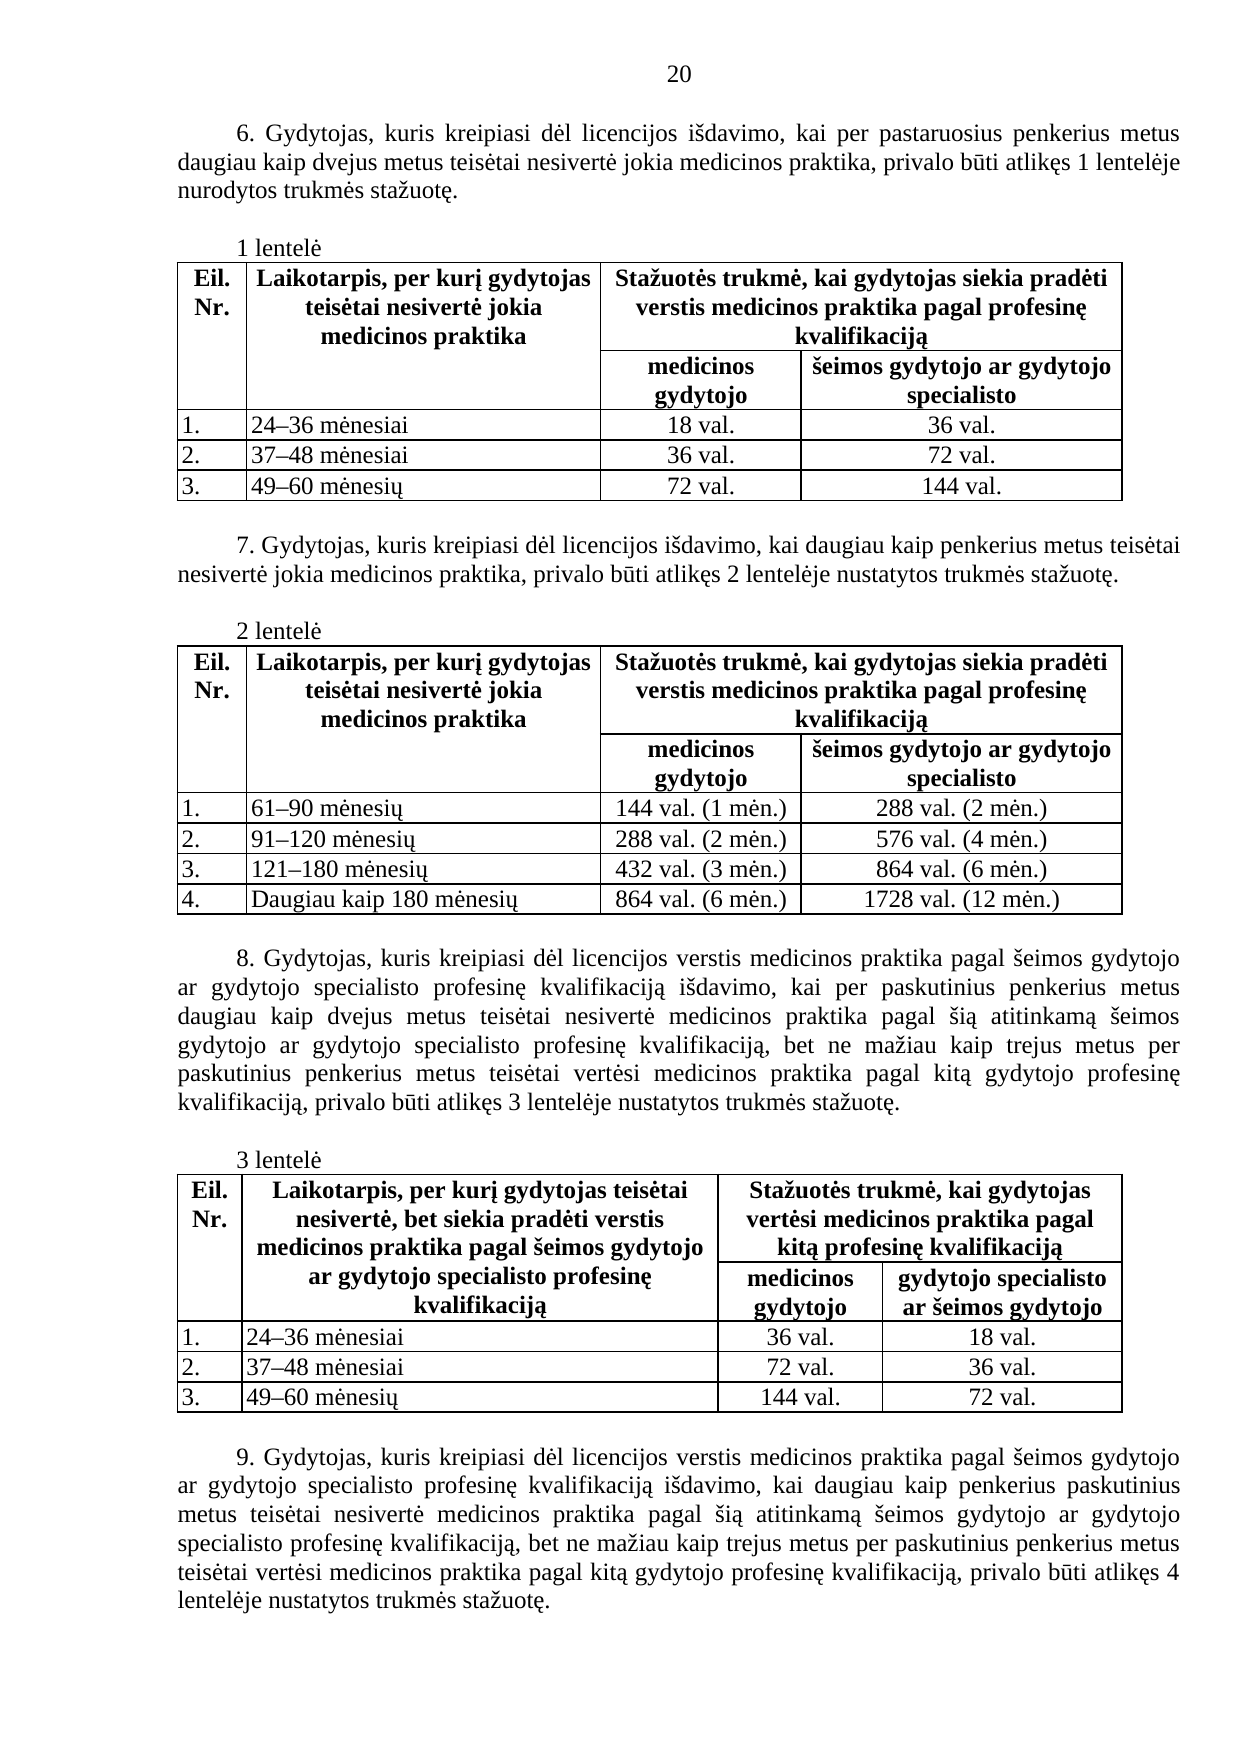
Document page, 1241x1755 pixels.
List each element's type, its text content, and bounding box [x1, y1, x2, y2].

text 3 lentelė [177, 1145, 1181, 1173]
table_header Stažuotės trukmė, kai gydytojas siekia pradėti verstis medicinos praktika pagal profesinę kvalifikaciją [601, 647, 1121, 733]
table_cell 864 val. (6 mėn.) [802, 854, 1121, 883]
table_cell 1. [178, 410, 246, 439]
table_cell 72 val. [719, 1352, 882, 1381]
table_header Eil. Nr. [178, 263, 246, 409]
table_cell 2. [178, 1352, 241, 1381]
table_cell 4. [178, 885, 246, 913]
table_cell 1. [178, 793, 246, 822]
table_cell 37–48 mėnesiai [247, 441, 600, 469]
text 2 lentelė [177, 616, 1181, 645]
table_cell 432 val. (3 mėn.) [601, 854, 800, 883]
table_cell 49–60 mėnesių [243, 1383, 717, 1411]
table_cell gydytojo specialisto ar šeimos gydytojo [883, 1263, 1121, 1320]
table_cell 3. [178, 471, 246, 500]
text 8. Gydytojas, kuris kreipiasi dėl licencijos verstis medicinos praktika pagal šeimos gydytojo ar gydytojo specialisto profesinę kvalifikaciją išdavimo, kai per paskutinius penkerius metus daugiau kaip dvejus metus teisėtai nesivertė medicinos praktika pagal šią atitinkamą šeimos gydytojo ar gydytojo specialisto profesinę kvalifikaciją, bet ne mažiau kaip trejus metus per paskutinius penkerius metus teisėtai vertėsi medicinos praktika pagal kitą gydytojo profesinę kvalifikaciją, privalo būti atlikęs 3 lentelėje nustatytos trukmės stažuotę. [177, 943, 1181, 1116]
table_cell 864 val. (6 mėn.) [601, 885, 800, 913]
table_cell 91–120 mėnesių [247, 824, 600, 852]
table_cell 1728 val. (12 mėn.) [802, 885, 1121, 913]
table_cell šeimos gydytojo ar gydytojo specialisto [802, 351, 1121, 409]
table_cell medicinos gydytojo [601, 735, 800, 792]
table_cell 37–48 mėnesiai [243, 1352, 717, 1381]
table_cell 1. [178, 1322, 241, 1351]
table_cell 72 val. [601, 471, 800, 500]
table_header Laikotarpis, per kurį gydytojas teisėtai nesivertė jokia medicinos praktika [247, 263, 600, 409]
table_cell 144 val. (1 mėn.) [601, 793, 800, 822]
table_header Eil. Nr. [178, 1175, 241, 1320]
table_header Eil. Nr. [178, 647, 246, 792]
table_cell 3. [178, 854, 246, 883]
table_cell 576 val. (4 mėn.) [802, 824, 1121, 852]
text 1 lentelė [177, 233, 1181, 262]
table_cell 2. [178, 441, 246, 469]
table_cell šeimos gydytojo ar gydytojo specialisto [802, 735, 1121, 792]
table_cell 18 val. [883, 1322, 1121, 1351]
text 6. Gydytojas, kuris kreipiasi dėl licencijos išdavimo, kai per pastaruosius penkerius metus daugiau kaip dvejus metus teisėtai nesivertė jokia medicinos praktika, privalo būti atlikęs 1 lentelėje nurodytos trukmės stažuotę. [177, 118, 1181, 204]
table_cell 24–36 mėnesiai [243, 1322, 717, 1351]
table_cell 72 val. [802, 441, 1121, 469]
table_cell 36 val. [802, 410, 1121, 439]
table_header Laikotarpis, per kurį gydytojas teisėtai nesivertė jokia medicinos praktika [247, 647, 600, 792]
table_cell 2. [178, 824, 246, 852]
table_cell 36 val. [719, 1322, 882, 1351]
table_cell Daugiau kaip 180 mėnesių [247, 885, 600, 913]
table_cell 36 val. [883, 1352, 1121, 1381]
table_cell 49–60 mėnesių [247, 471, 600, 500]
table_cell 18 val. [601, 410, 800, 439]
table_cell 3. [178, 1383, 241, 1411]
table_cell 36 val. [601, 441, 800, 469]
table_header Stažuotės trukmė, kai gydytojas siekia pradėti verstis medicinos praktika pagal profesinę kvalifikaciją [601, 263, 1121, 350]
table_cell 288 val. (2 mėn.) [601, 824, 800, 852]
table_cell 61–90 mėnesių [247, 793, 600, 822]
table_cell 144 val. [719, 1383, 882, 1411]
table_header Laikotarpis, per kurį gydytojas teisėtai nesivertė, bet siekia pradėti verstis medicinos praktika pagal šeimos gydytojo ar gydytojo specialisto profesinę kvalifikaciją [243, 1175, 717, 1320]
table_cell 24–36 mėnesiai [247, 410, 600, 439]
text 7. Gydytojas, kuris kreipiasi dėl licencijos išdavimo, kai daugiau kaip penkerius metus teisėtai nesivertė jokia medicinos praktika, privalo būti atlikęs 2 lentelėje nustatytos trukmės stažuotę. [177, 530, 1181, 587]
table_cell 288 val. (2 mėn.) [802, 793, 1121, 822]
table_cell medicinos gydytojo [719, 1263, 882, 1320]
text 9. Gydytojas, kuris kreipiasi dėl licencijos verstis medicinos praktika pagal šeimos gydytojo ar gydytojo specialisto profesinę kvalifikaciją išdavimo, kai daugiau kaip penkerius paskutinius metus teisėtai nesivertė medicinos praktika pagal šią atitinkamą šeimos gydytojo ar gydytojo specialisto profesinę kvalifikaciją, bet ne mažiau kaip trejus metus per paskutinius penkerius metus teisėtai vertėsi medicinos praktika pagal kitą gydytojo profesinę kvalifikaciją, privalo būti atlikęs 4 lentelėje nustatytos trukmės stažuotę. [177, 1442, 1181, 1614]
table_cell medicinos gydytojo [601, 351, 800, 409]
table_cell 121–180 mėnesių [247, 854, 600, 883]
table_header Stažuotės trukmė, kai gydytojas vertėsi medicinos praktika pagal kitą profesinę kvalifikaciją [719, 1175, 1121, 1261]
table_cell 144 val. [802, 471, 1121, 500]
table_cell 72 val. [883, 1383, 1121, 1411]
